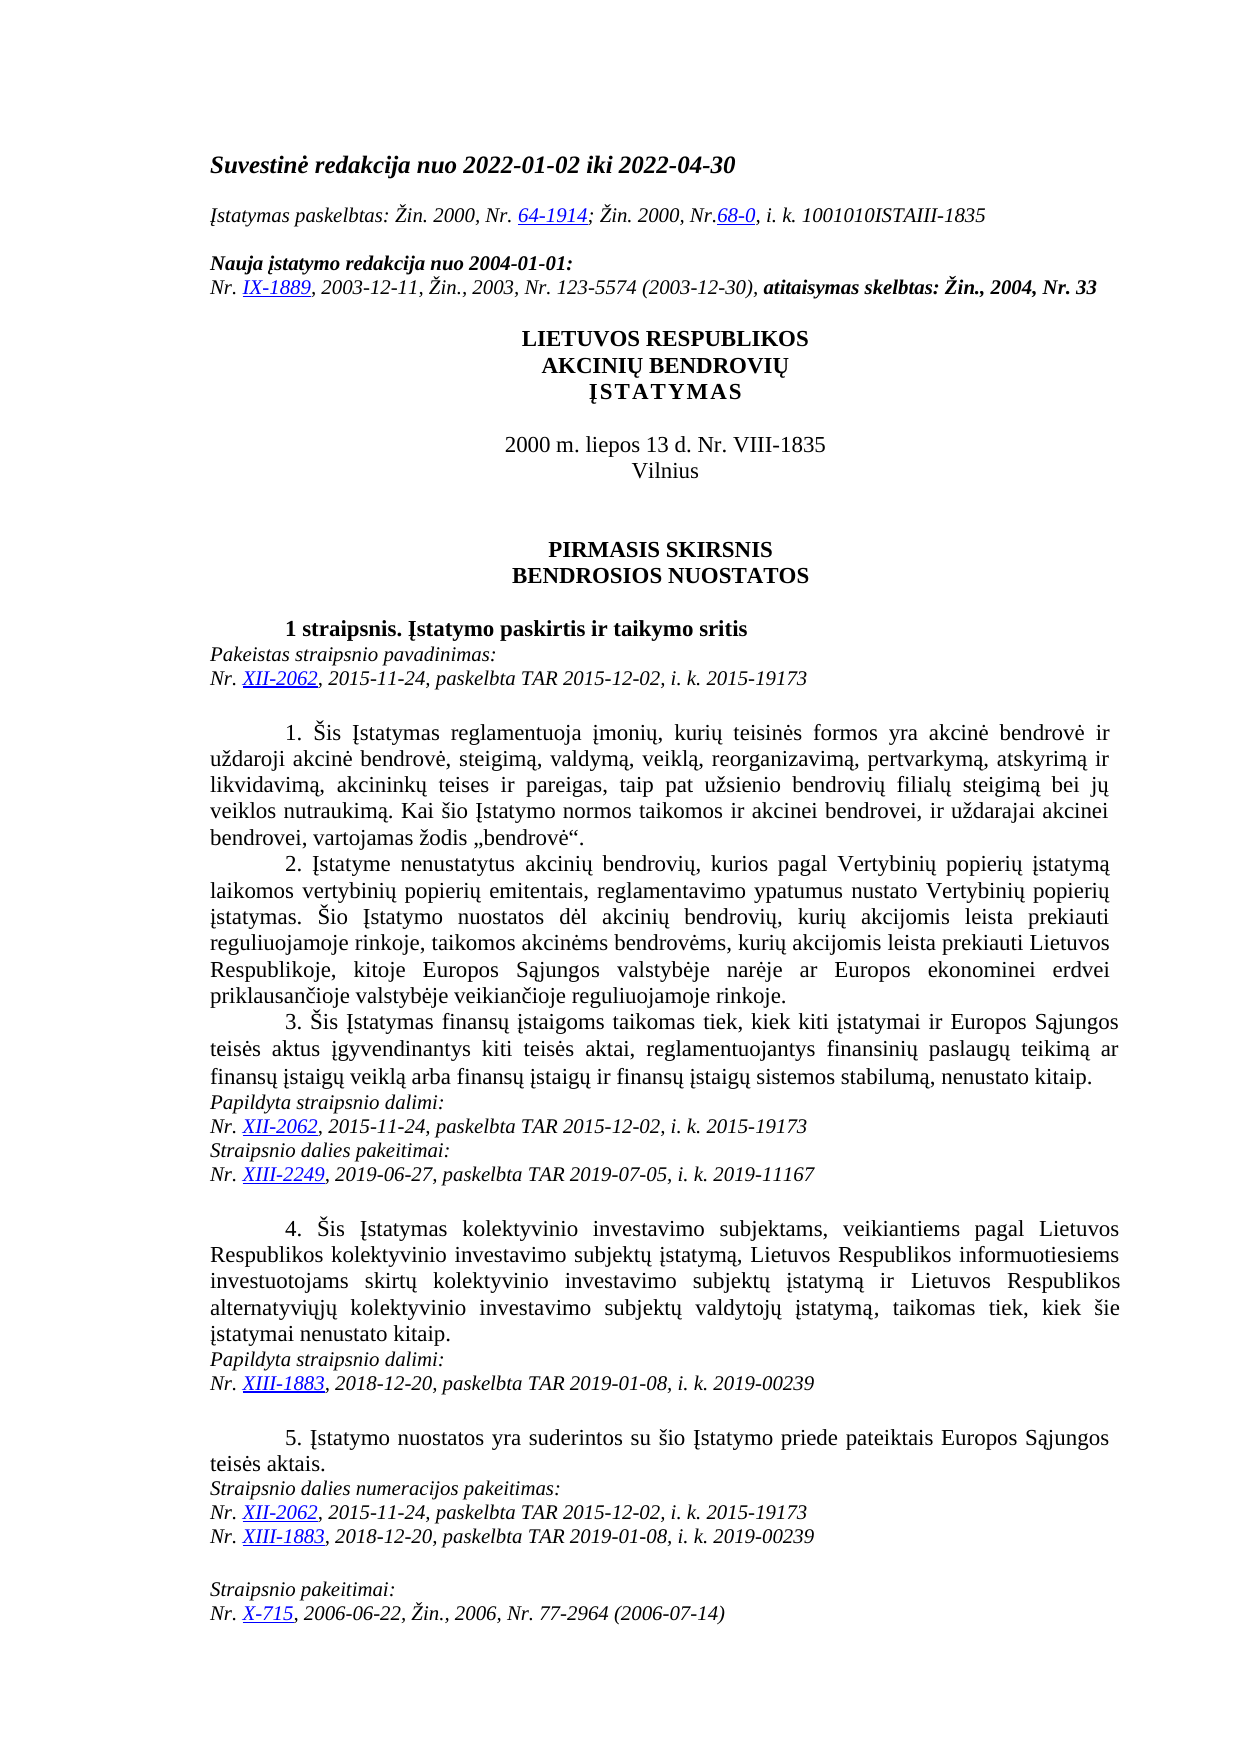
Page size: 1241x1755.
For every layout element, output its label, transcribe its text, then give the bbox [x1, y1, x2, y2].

text Nauja įstatymo redakcija nuo 2004-01-01: [210, 251, 1120, 275]
text Papildyta straipsnio dalimi: [210, 1090, 1120, 1114]
text AKCINIŲ BENDROVIŲ [210, 352, 1120, 378]
subtitle BENDROSIOS NUOSTATOS [210, 563, 1111, 589]
text 1. Šis Įstatymas reglamentuoja įmonių, kurių teisinės formos yra akcinė bendrovė ir uždaroji akcinė bendrovė, steigimą, valdymą, veiklą, reorganizavimą, pertvarkymą, atskyrimą ir likvidavimą, akcininkų teises ir pareigas, taip pat užsienio bendrovių filialų steigimą bei jų veiklos nutraukimą. Kai šio Įstatymo normos taikomos ir akcinei bendrovei, ir uždarajai akcinei bendrovei, vartojamas žodis „bendrovė“. [210, 718, 1111, 850]
text Nr. XII-2062, 2015-11-24, paskelbta TAR 2015-12-02, i. k. 2015-19173 [210, 666, 1120, 690]
text 5. Įstatymo nuostatos yra suderintos su šio Įstatymo priede pateiktais Europos Sąjungos teisės aktais. [210, 1423, 1111, 1476]
text Straipsnio dalies pakeitimai: [210, 1138, 1120, 1162]
text ĮSTATYMAS [210, 378, 1120, 404]
text 4. Šis Įstatymas kolektyvinio investavimo subjektams, veikiantiems pagal Lietuvos Respublikos kolektyvinio investavimo subjektų įstatymą, Lietuvos Respublikos informuotiesiems investuotojams skirtų kolektyvinio investavimo subjektų įstatymą ir Lietuvos Respublikos alternatyviųjų kolektyvinio investavimo subjektų valdytojų įstatymą, taikomas tiek, kiek šie įstatymai nenustato kitaip. [210, 1215, 1120, 1347]
text Įstatymas paskelbtas: Žin. 2000, Nr. 64-1914; Žin. 2000, Nr.68-0, i. k. 1001010ISTAIII-1835 [210, 203, 1120, 227]
text Nr. XIII-2249, 2019-06-27, paskelbta TAR 2019-07-05, i. k. 2019-11167 [210, 1162, 1120, 1186]
text Nr. XII-2062, 2015-11-24, paskelbta TAR 2015-12-02, i. k. 2015-19173 [210, 1114, 1120, 1138]
text Pakeistas straipsnio pavadinimas: [210, 642, 1120, 666]
text 1 straipsnis. Įstatymo paskirtis ir taikymo sritis [210, 615, 1111, 642]
text Papildyta straipsnio dalimi: [210, 1347, 1120, 1371]
text 3. Šis Įstatymas finansų įstaigoms taikomas tiek, kiek kiti įstatymai ir Europos Sąjungos teisės aktus įgyvendinantys kiti teisės aktai, reglamentuojantys finansinių paslaugų teikimą ar finansų įstaigų veiklą arba finansų įstaigų ir finansų įstaigų sistemos stabilumą, nenustato kitaip. [210, 1008, 1120, 1090]
text Nr. XIII-1883, 2018-12-20, paskelbta TAR 2019-01-08, i. k. 2019-00239 [210, 1524, 1120, 1548]
text Suvestinė redakcija nuo 2022-01-02 iki 2022-04-30 [210, 150, 1120, 179]
text 2000 m. liepos 13 d. Nr. VIII-1835 [210, 431, 1120, 457]
text Nr. IX-1889, 2003-12-11, Žin., 2003, Nr. 123-5574 (2003-12-30), atitaisymas skelbtas: Žin., 2004, Nr. 33 [210, 275, 1111, 299]
text Straipsnio pakeitimai: [210, 1577, 1111, 1601]
text LIETUVOS RESPUBLIKOS [210, 325, 1120, 352]
text Straipsnio dalies numeracijos pakeitimas: [210, 1476, 1120, 1500]
text Nr. XIII-1883, 2018-12-20, paskelbta TAR 2019-01-08, i. k. 2019-00239 [210, 1371, 1120, 1395]
text Nr. X-715, 2006-06-22, Žin., 2006, Nr. 77-2964 (2006-07-14) [210, 1601, 1111, 1625]
text Vilnius [210, 457, 1120, 483]
subtitle Pirmasis skirsnis [210, 536, 1111, 563]
text 2. Įstatyme nenustatytus akcinių bendrovių, kurios pagal Vertybinių popierių įstatymą laikomos vertybinių popierių emitentais, reglamentavimo ypatumus nustato Vertybinių popierių įstatymas. Šio Įstatymo nuostatos dėl akcinių bendrovių, kurių akcijomis leista prekiauti reguliuojamoje rinkoje, taikomos akcinėms bendrovėms, kurių akcijomis leista prekiauti Lietuvos Respublikoje, kitoje Europos Sąjungos valstybėje narėje ar Europos ekonominei erdvei priklausančioje valstybėje veikiančioje reguliuojamoje rinkoje. [210, 850, 1111, 1008]
text Nr. XII-2062, 2015-11-24, paskelbta TAR 2015-12-02, i. k. 2015-19173 [210, 1500, 1120, 1524]
